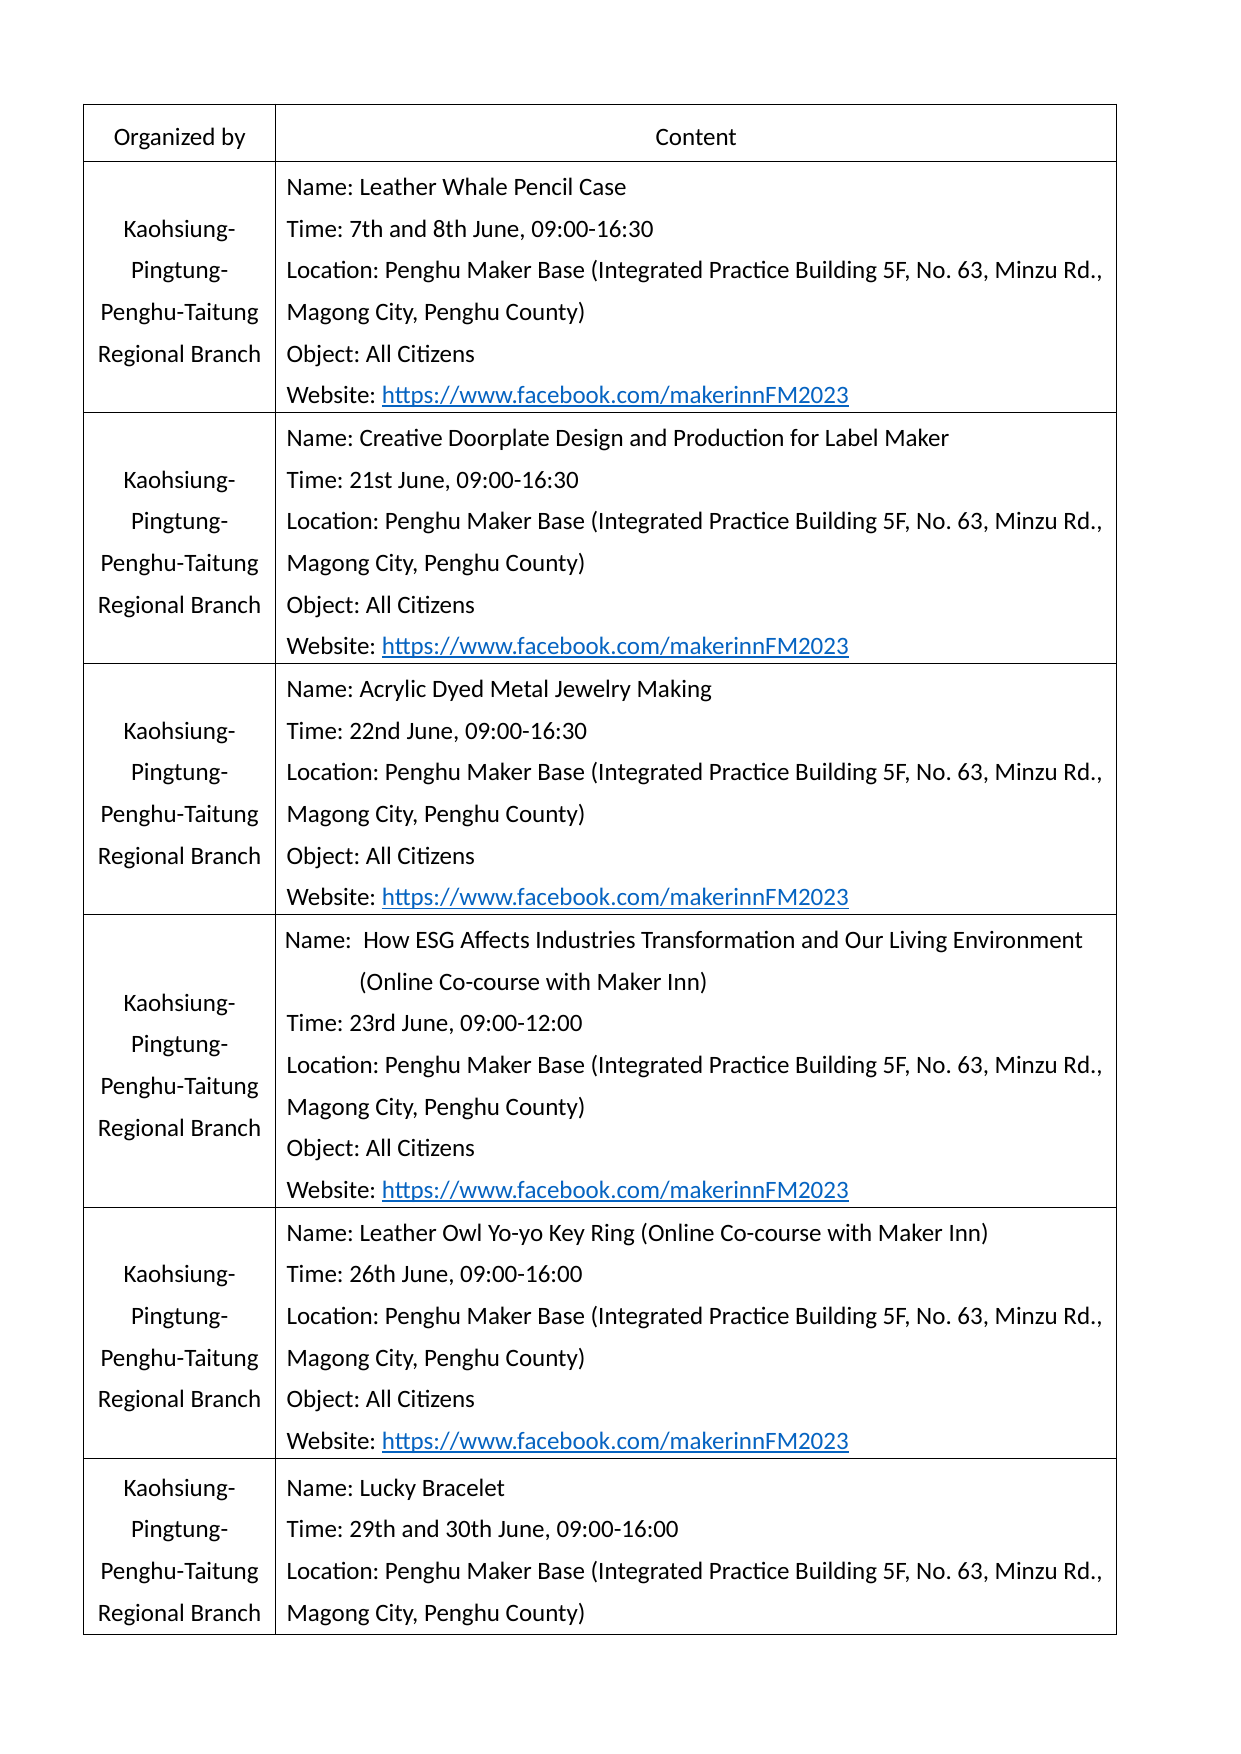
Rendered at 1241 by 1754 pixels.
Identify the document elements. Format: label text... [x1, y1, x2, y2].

table_cell Name: Leather Whale Pencil Case Time: 7th and 8th June, 09:00-16:30 Location: Penghu Maker Base (Integrated Practice Building 5F, No. 63, Minzu Rd., Magong City, Penghu County) Object: All Citizens Website: https://www.facebook.com/makerinnFM2023 [276, 162, 1116, 412]
table_cell Name: Creative Doorplate Design and Production for Label Maker Time: 21st June, 09:00-16:30 Location: Penghu Maker Base (Integrated Practice Building 5F, No. 63, Minzu Rd., Magong City, Penghu County) Object: All Citizens Website: https://www.facebook.com/makerinnFM2023 [276, 413, 1116, 663]
table_cell Kaohsiung-Pingtung-Penghu-Taitung Regional Branch [84, 664, 275, 914]
table_cell Kaohsiung-Pingtung-Penghu-Taitung Regional Branch [84, 413, 275, 663]
table_cell Kaohsiung-Pingtung-Penghu-Taitung Regional Branch [84, 915, 275, 1207]
table_header Content [276, 105, 1116, 161]
table_cell Name: Leather Owl Yo-yo Key Ring (Online Co-course with Maker Inn) Time: 26th June, 09:00-16:00 Location: Penghu Maker Base (Integrated Practice Building 5F, No. 63, Minzu Rd., Magong City, Penghu County) Object: All Citizens Website: https://www.facebook.com/makerinnFM2023 [276, 1208, 1116, 1458]
table_header Organized by [84, 105, 275, 161]
table_cell Kaohsiung-Pingtung-Penghu-Taitung Regional Branch [84, 162, 275, 412]
table_cell Name: How ESG Affects Industries Transformation and Our Living Environment (Online Co-course with Maker Inn) Time: 23rd June, 09:00-12:00 Location: Penghu Maker Base (Integrated Practice Building 5F, No. 63, Minzu Rd., Magong City, Penghu County) Object: All Citizens Website: https://www.facebook.com/makerinnFM2023 [276, 915, 1116, 1207]
table_cell Kaohsiung-Pingtung-Penghu-Taitung Regional Branch [84, 1208, 275, 1458]
table_cell Name: Lucky Bracelet Time: 29th and 30th June, 09:00-16:00 Location: Penghu Maker Base (Integrated Practice Building 5F, No. 63, Minzu Rd., Magong City, Penghu County) [276, 1459, 1116, 1633]
table_cell Kaohsiung-Pingtung-Penghu-Taitung Regional Branch [84, 1459, 275, 1633]
table_cell Name: Acrylic Dyed Metal Jewelry Making Time: 22nd June, 09:00-16:30 Location: Penghu Maker Base (Integrated Practice Building 5F, No. 63, Minzu Rd., Magong City, Penghu County) Object: All Citizens Website: https://www.facebook.com/makerinnFM2023 [276, 664, 1116, 914]
